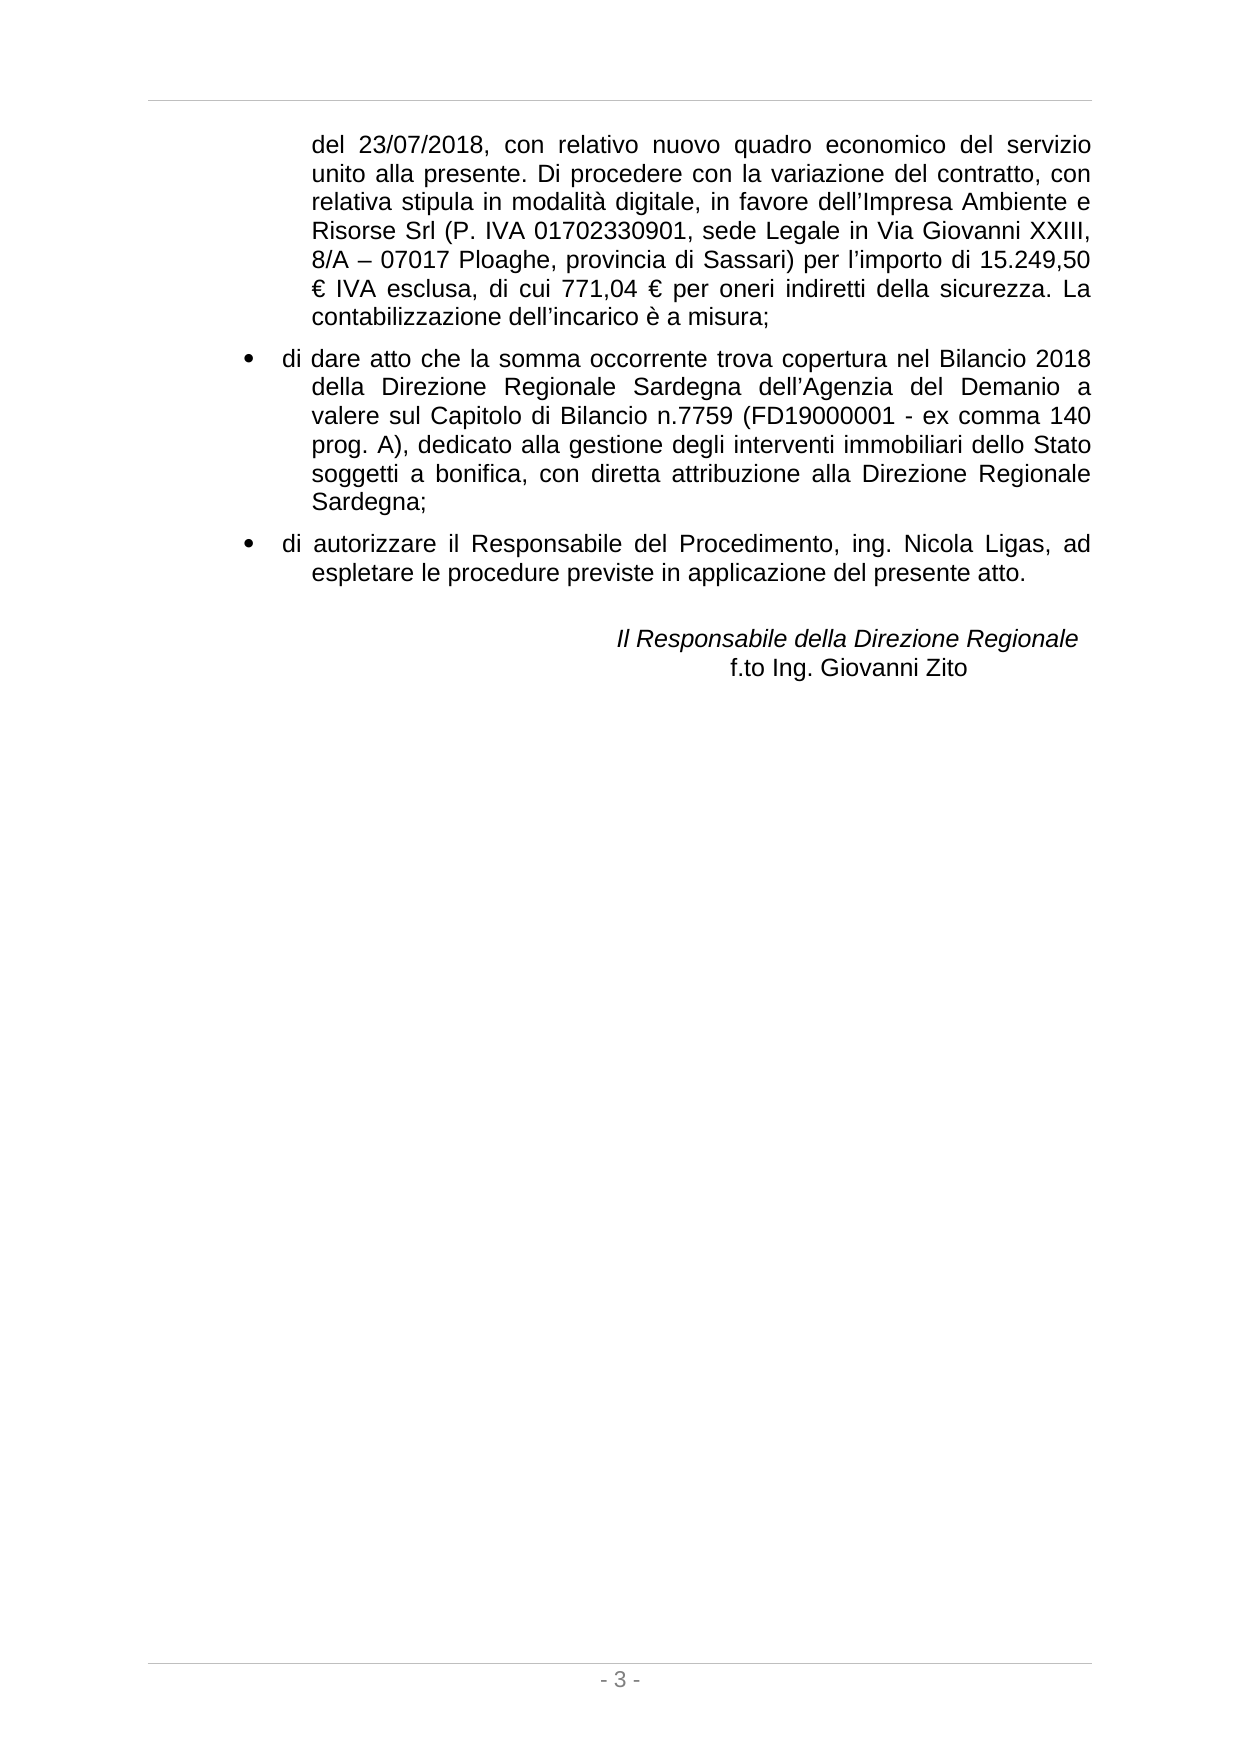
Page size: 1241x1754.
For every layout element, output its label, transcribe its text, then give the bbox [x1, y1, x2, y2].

list del 23/07/2018, con relativo nuovo quadro economico del servizio unito alla presente. Di procedere con la variazione del contratto, con relativa stipula in modalità digitale, in favore dell’Impresa Ambiente e Risorse Srl (P. IVA 01702330901, sede Legale in Via Giovanni XXIII, 8/A – 07017 Ploaghe, provincia di Sassari) per l’importo di 15.249,50 € IVA esclusa, di cui 771,04 € per oneri indiretti della sicurezza. La contabilizzazione dell’incarico è a misura; [244, 130, 1092, 331]
text f.to Ing. Giovanni Zito [606, 652, 1092, 681]
list di autorizzare il Responsabile del Procedimento, ing. Nicola Ligas, ad espletare le procedure previste in applicazione del presente atto. [244, 529, 1092, 586]
list di dare atto che la somma occorrente trova copertura nel Bilancio 2018 della Direzione Regionale Sardegna dell’Agenzia del Demanio a valere sul Capitolo di Bilancio n.7759 (FD19000001 - ex comma 140 prog. A), dedicato alla gestione degli interventi immobiliari dello Stato soggetti a bonifica, con diretta attribuzione alla Direzione Regionale Sardegna; [244, 343, 1092, 516]
text Il Responsabile della Direzione Regionale [605, 624, 1092, 652]
